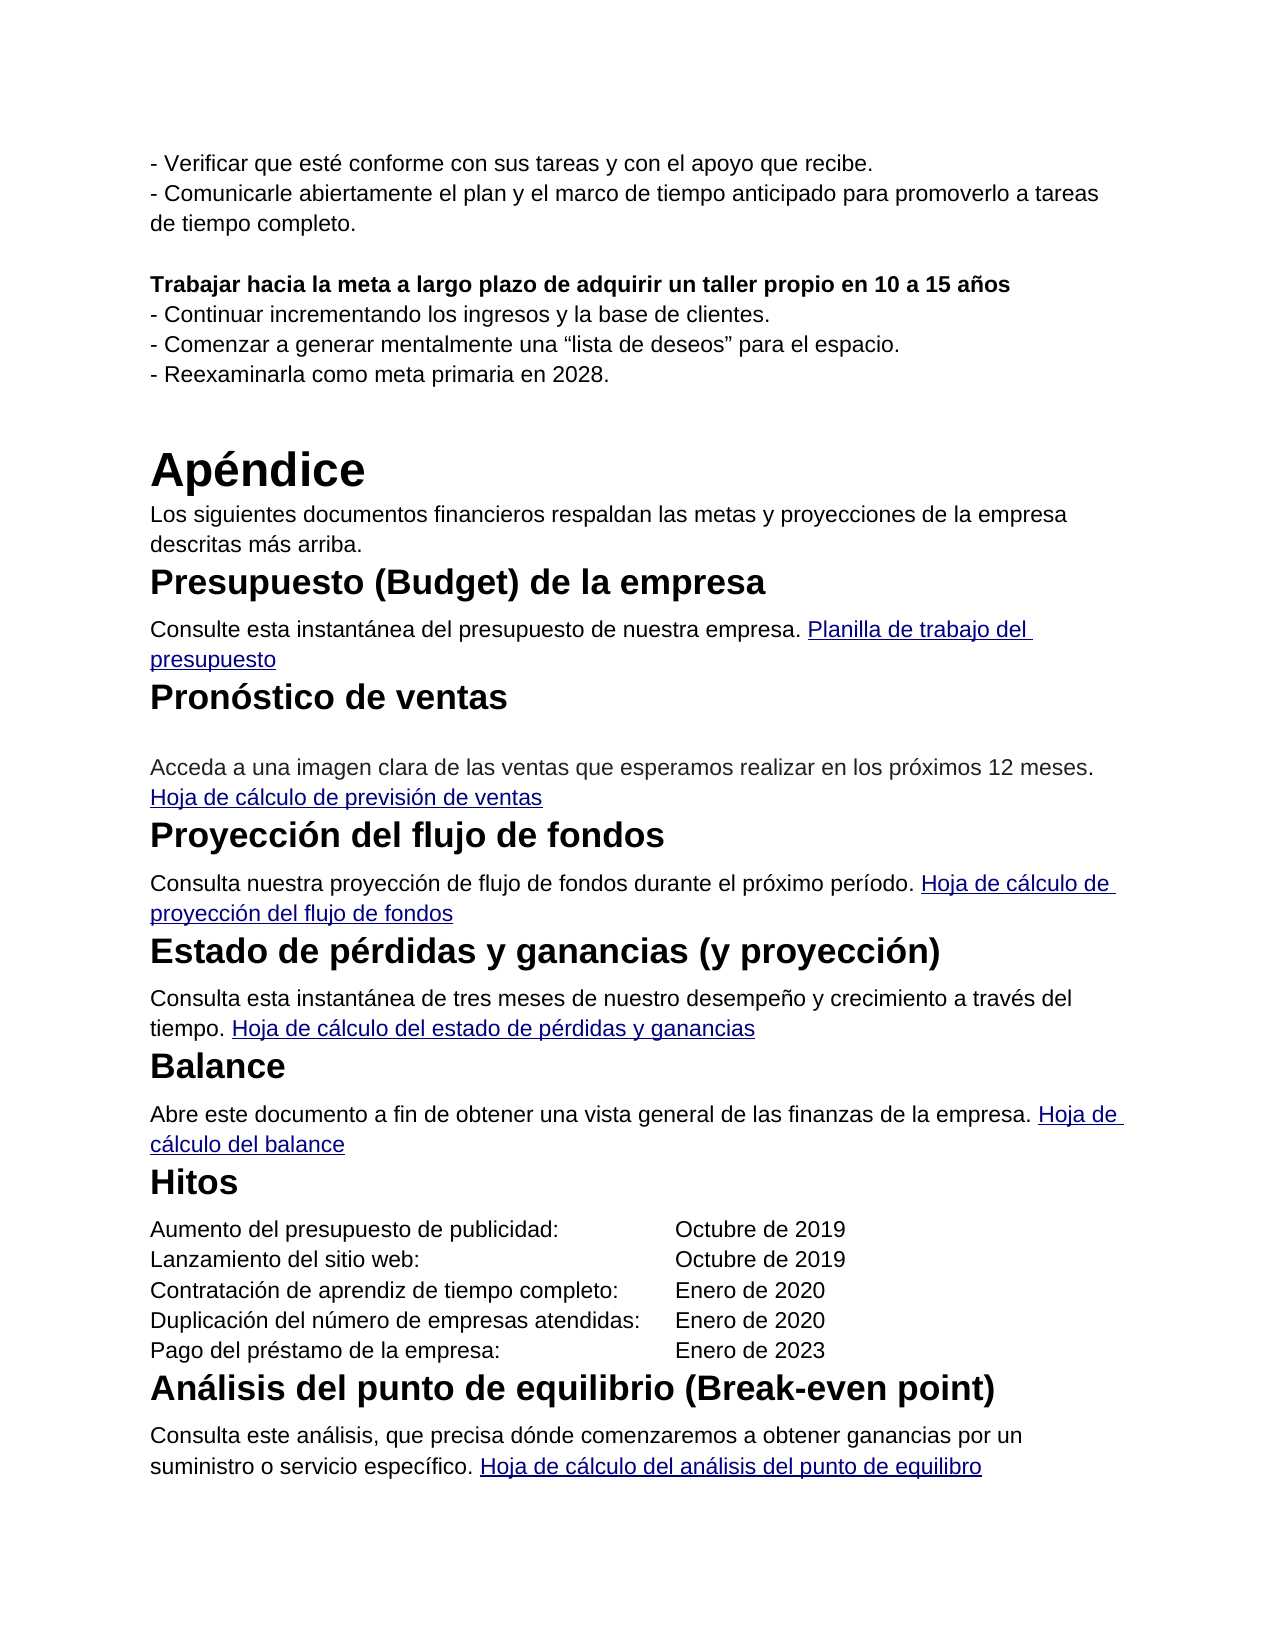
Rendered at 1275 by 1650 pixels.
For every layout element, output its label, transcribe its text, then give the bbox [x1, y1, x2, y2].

subtitle Apéndice Los siguientes documentos financieros respaldan las metas y proyecciones de la empresa descritas más arriba. [150, 442, 1125, 557]
subtitle Estado de pérdidas y ganancias (y proyección) [150, 930, 1125, 971]
text Consulte esta instantánea del presupuesto de nuestra empresa. Planilla de trabajo del presupuesto [150, 616, 1125, 673]
text Consulta esta instantánea de tres meses de nuestro desempeño y crecimiento a través del tiempo. Hoja de cálculo del estado de pérdidas y ganancias [150, 985, 1125, 1042]
subtitle Balance [150, 1046, 1125, 1086]
text Contratación de aprendiz de tiempo completo: Enero de 2020 Duplicación del número de empresas atendidas: Enero de 2020 [150, 1277, 1125, 1333]
text - Verificar que esté conforme con sus tareas y con el apoyo que recibe. - Comunicarle abiertamente el plan y el marco de tiempo anticipado para promoverlo a tareas de tiempo completo. Trabajar hacia la meta a largo plazo de adquirir un taller propio en 10 a 15 años [150, 150, 1125, 297]
text Consulta nuestra proyección de flujo de fondos durante el próximo período. Hoja de cálculo de proyección del flujo de fondos [150, 870, 1125, 926]
text Abre este documento a fin de obtener una vista general de las finanzas de la empresa. Hoja de cálculo del balance [150, 1101, 1125, 1157]
text Pronóstico de ventas Acceda a una imagen clara de las ventas que esperamos realizar en los próximos 12 meses. Hoja de cálculo de previsión de ventas [150, 677, 1125, 811]
text - Continuar incrementando los ingresos y la base de clientes. - Comenzar a generar mentalmente una “lista de deseos” para el espacio. - Reexaminarla como meta primaria en 2028. [150, 301, 1125, 388]
subtitle Proyección del flujo de fondos [150, 814, 1125, 855]
text Consulta este análisis, que precisa dónde comenzaremos a obtener ganancias por un suministro o servicio específico. Hoja de cálculo del análisis del punto de equilibro [150, 1422, 1125, 1479]
subtitle Presupuesto (Budget) de la empresa [150, 561, 1125, 602]
subtitle Análisis del punto de equilibrio (Break-even point) [150, 1367, 1125, 1408]
text Aumento del presupuesto de publicidad: Octubre de 2019 Lanzamiento del sitio web: Octubre de 2019 [150, 1216, 1125, 1273]
subtitle Hitos [150, 1161, 1125, 1202]
text Pago del préstamo de la empresa: Enero de 2023 [150, 1337, 1125, 1363]
